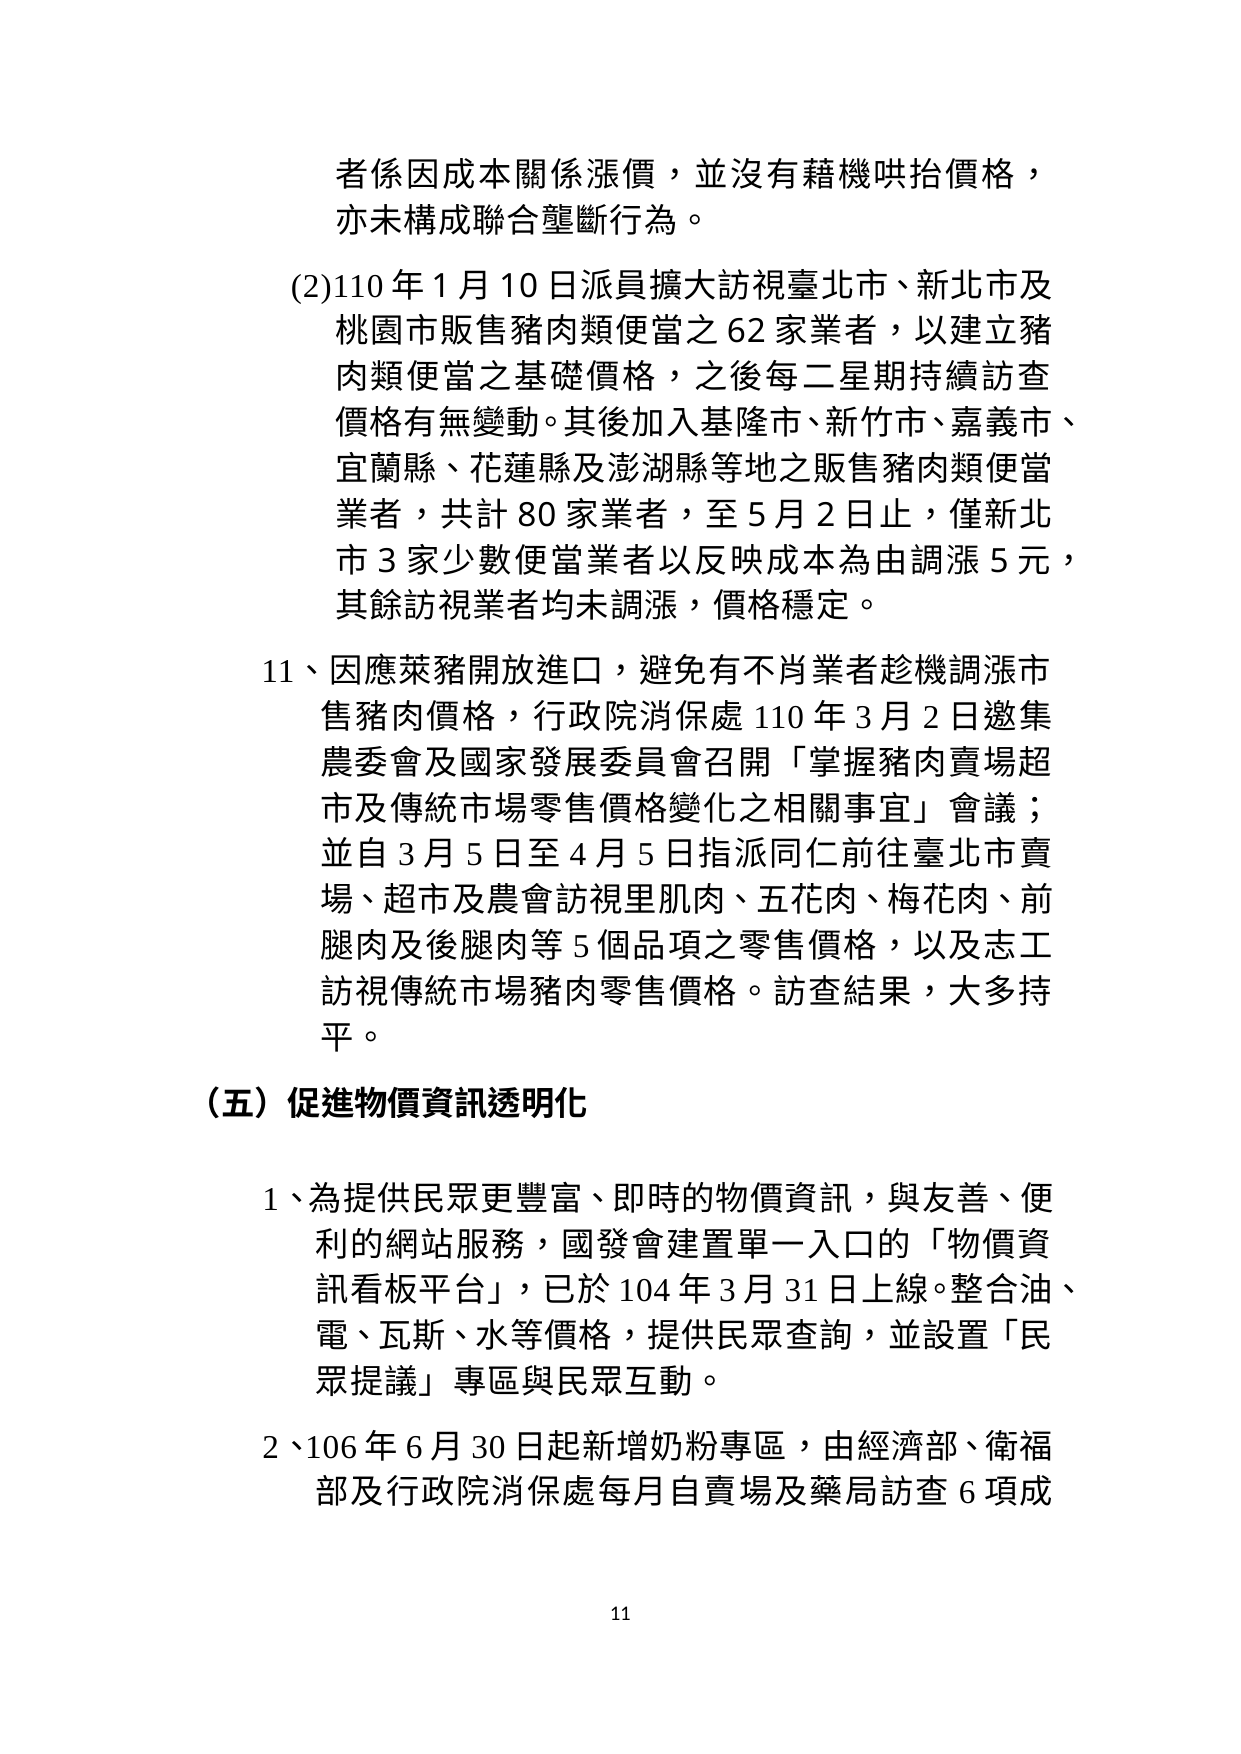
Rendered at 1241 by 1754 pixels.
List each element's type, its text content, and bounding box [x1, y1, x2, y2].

text 1、為提供民眾更豐富、即時的物價資訊，與友善、便利的網站服務，國發會建置單一入口的「物價資訊看板平台」，已於104年3月31日上線。整合油、電、瓦斯、水等價格，提供民眾查詢，並設置「民眾提議」專區與民眾互動。 [262, 1173, 1053, 1403]
text 2、106年6月30日起新增奶粉專區，由經濟部、衛福部及行政院消保處每月自賣場及藥局訪查6項成 [262, 1421, 1053, 1513]
subtitle （五）促進物價資訊透明化 [187, 1077, 1053, 1125]
text 者係因成本關係漲價，並沒有藉機哄抬價格，亦未構成聯合壟斷行為。 [291, 150, 1053, 242]
text 11、因應萊豬開放進口，避免有不肖業者趁機調漲市售豬肉價格，行政院消保處110年3月2日邀集農委會及國家發展委員會召開「掌握豬肉賣場超市及傳統市場零售價格變化之相關事宜」會議；並自3月5日至4月5日指派同仁前往臺北市賣場、超市及農會訪視里肌肉、五花肉、梅花肉、前腿肉及後腿肉等5個品項之零售價格，以及志工訪視傳統市場豬肉零售價格。訪查結果，大多持平。 [261, 646, 1053, 1058]
text (2)110年 1月10日派員擴大訪視臺北市、新北市及桃園市販售豬肉類便當之62家業者，以建立豬肉類便當之基礎價格，之後每二星期持續訪查價格有無變動。其後加入基隆市、新竹市、嘉義市、宜蘭縣、花蓮縣及澎湖縣等地之販售豬肉類便當業者，共計80家業者，至5月2日止，僅新北市3家少數便當業者以反映成本為由調漲5元，其餘訪視業者均未調漲，價格穩定。 [291, 260, 1053, 627]
